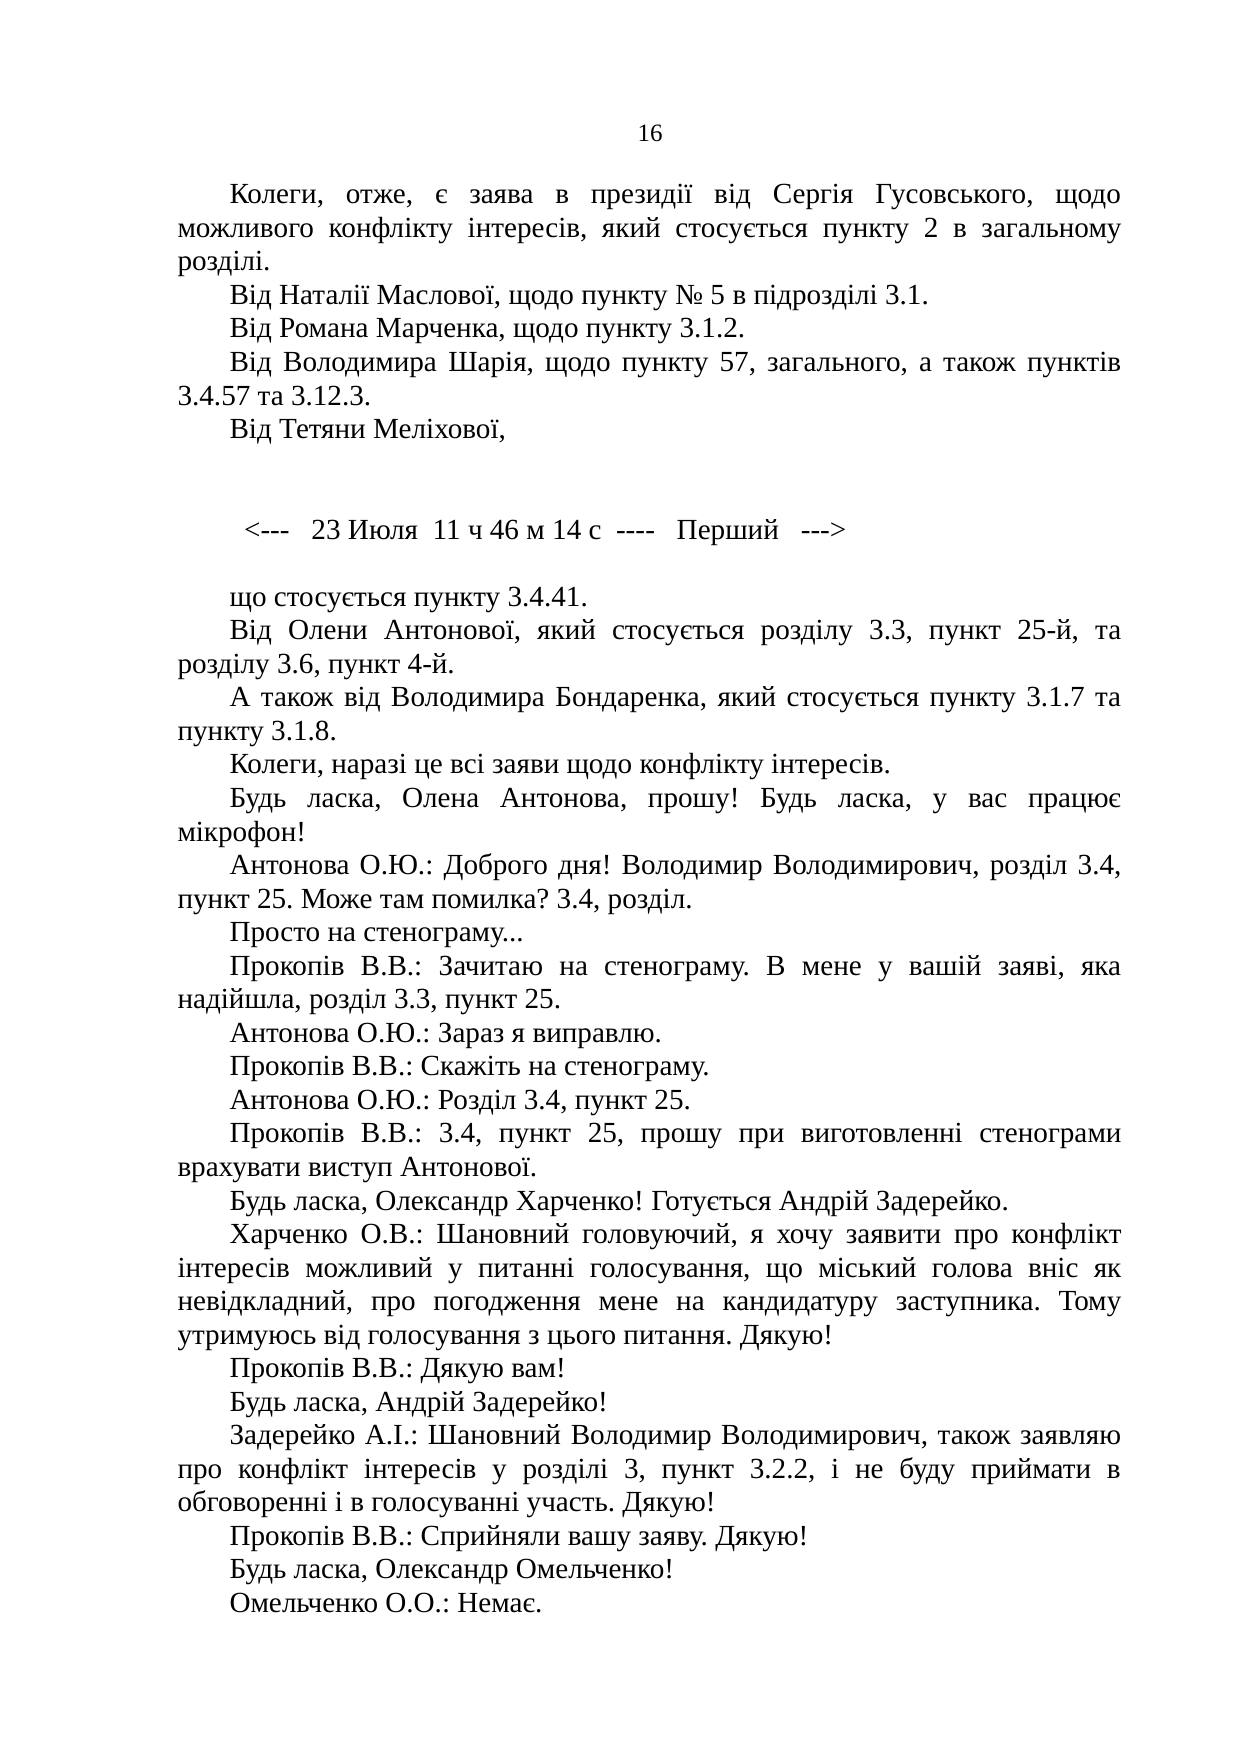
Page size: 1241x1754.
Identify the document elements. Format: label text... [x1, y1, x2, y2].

text Задерейко А.І.: Шановний Володимир Володимирович, також заявляю про конфлікт інтересів у розділі 3, пункт 3.2.2, і не буду приймати в обговоренні і в голосуванні участь. Дякую! [177, 1417, 1122, 1518]
text Просто на стенограму... [177, 914, 1122, 948]
text Від Наталії Маслової, щодо пункту № 5 в підрозділі 3.1. [177, 277, 1122, 311]
text Від Олени Антонової, який стосується розділу 3.3, пункт 25-й, та розділу 3.6, пункт 4-й. [177, 612, 1122, 679]
text <--- 23 Июля 11 ч 46 м 14 с ---- Перший ---> [177, 512, 1122, 545]
text Прокопів В.В.: Зачитаю на стенограму. В мене у вашій заяві, яка надійшла, розділ 3.3, пункт 25. [177, 948, 1122, 1015]
text Від Романа Марченка, щодо пункту 3.1.2. [177, 311, 1122, 344]
text Колеги, наразі це всі заяви щодо конфлікту інтересів. [177, 747, 1122, 780]
text Антонова О.Ю.: Зараз я виправлю. [177, 1015, 1122, 1048]
text Будь ласка, Андрій Задерейко! [177, 1384, 1122, 1417]
text Прокопів В.В.: Скажіть на стенограму. [177, 1048, 1122, 1082]
text Від Володимира Шарія, щодо пункту 57, загального, а також пунктів 3.4.57 та 3.12.3. [177, 344, 1122, 411]
text Антонова О.Ю.: Розділ 3.4, пункт 25. [177, 1082, 1122, 1116]
text Харченко О.В.: Шановний головуючий, я хочу заявити про конфлікт інтересів можливий у питанні голосування, що міський голова вніс як невідкладний, про погодження мене на кандидатуру заступника. Тому утримуюсь від голосування з цього питання. Дякую! [177, 1216, 1122, 1350]
text Омельченко О.О.: Немає. [177, 1585, 1122, 1619]
text Антонова О.Ю.: Доброго дня! Володимир Володимирович, розділ 3.4, пункт 25. Може там помилка? 3.4, розділ. [177, 847, 1122, 914]
text Прокопів В.В.: Дякую вам! [177, 1350, 1122, 1384]
text Прокопів В.В.: Сприйняли вашу заяву. Дякую! [177, 1518, 1122, 1552]
text А також від Володимира Бондаренка, який стосується пункту 3.1.7 та пункту 3.1.8. [177, 679, 1122, 747]
text що стосується пункту 3.4.41. [177, 579, 1122, 612]
text Колеги, отже, є заява в президії від Сергія Гусовського, щодо можливого конфлікту інтересів, який стосується пункту 2 в загальному розділі. [177, 176, 1122, 277]
text Прокопів В.В.: 3.4, пункт 25, прошу при виготовленні стенограми врахувати виступ Антонової. [177, 1116, 1122, 1183]
text Будь ласка, Олександр Омельченко! [177, 1552, 1122, 1585]
text Будь ласка, Олександр Харченко! Готується Андрій Задерейко. [177, 1183, 1122, 1216]
text Від Тетяни Меліхової, [177, 411, 1122, 445]
text Будь ласка, Олена Антонова, прошу! Будь ласка, у вас працює мікрофон! [177, 780, 1122, 847]
